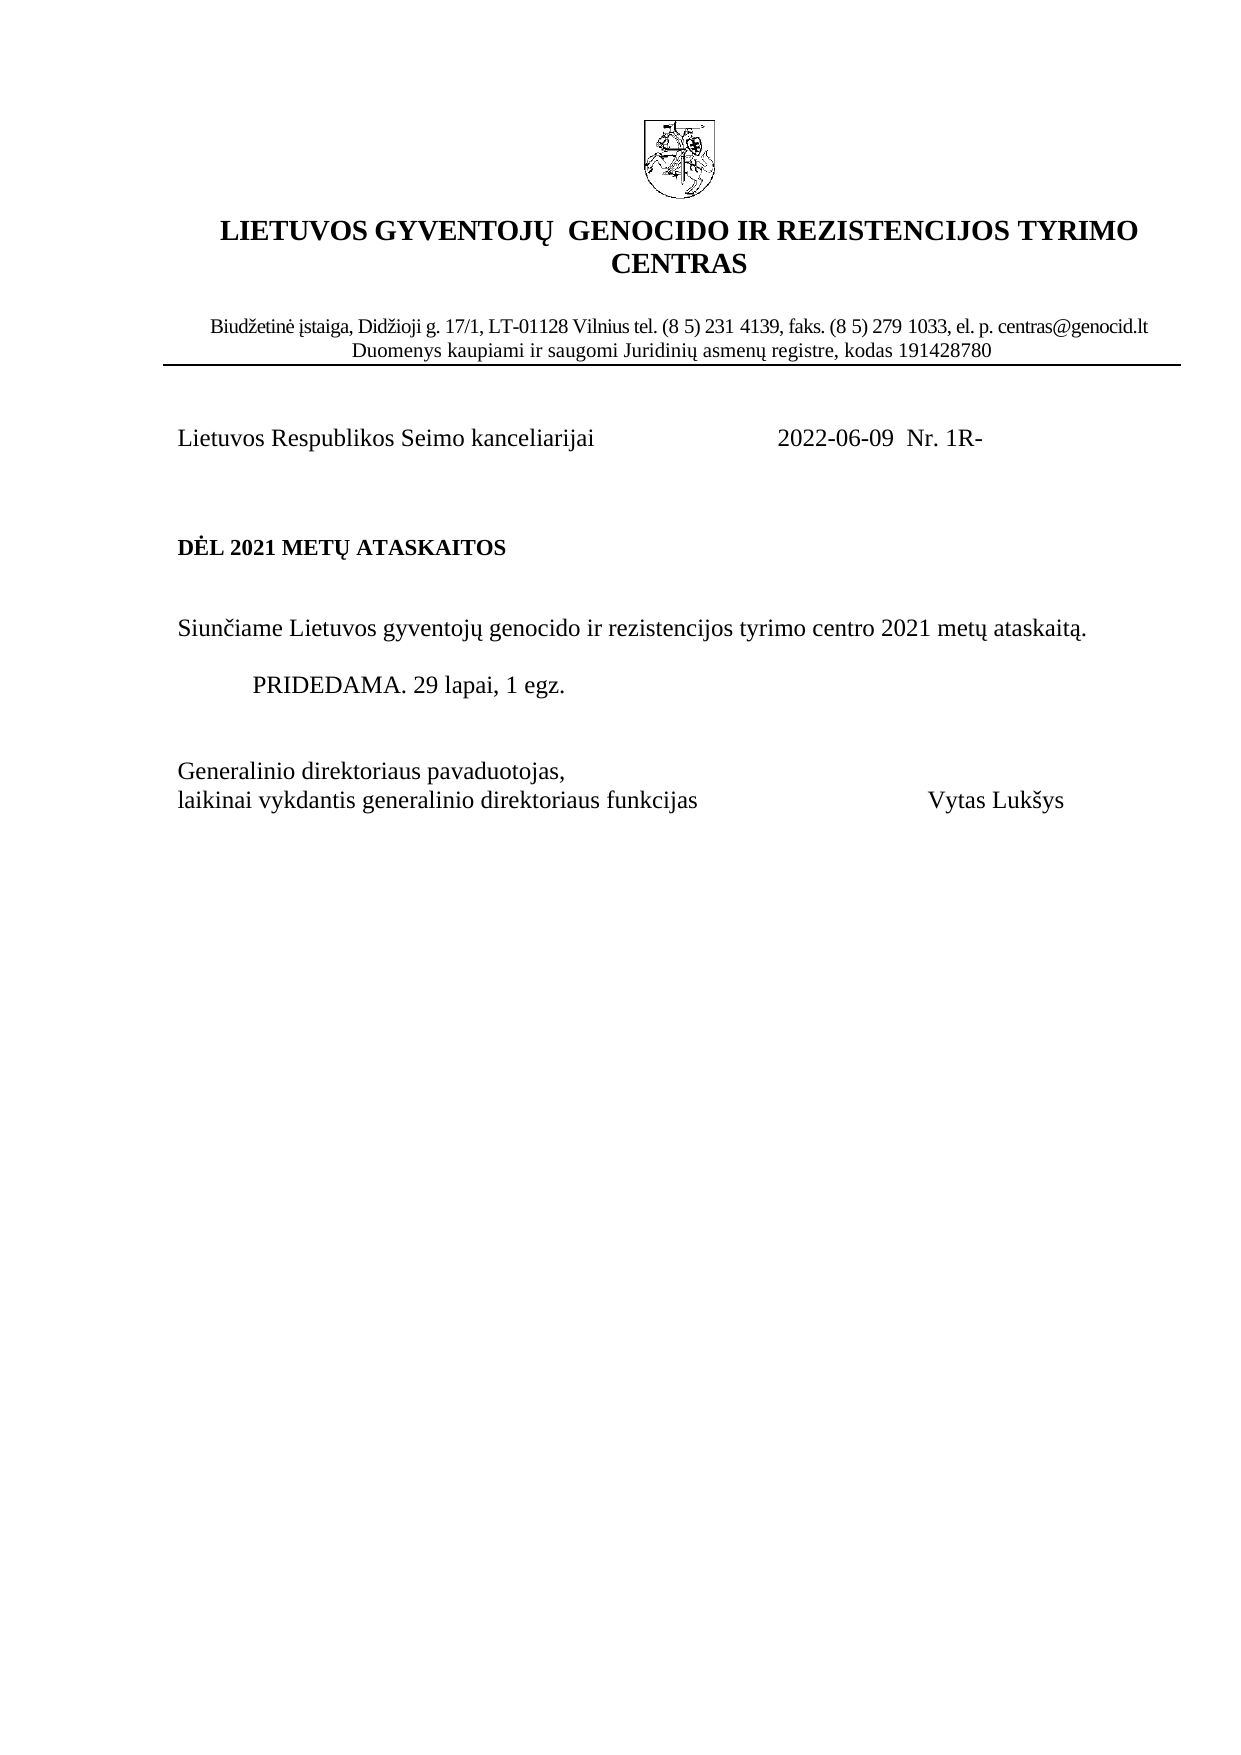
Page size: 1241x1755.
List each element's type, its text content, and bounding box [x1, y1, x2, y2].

text Lietuvos Respublikos Seimo kanceliarijai 2022-06-09 Nr. 1R- [177, 423, 1181, 452]
text PRIDEDAMA. 29 lapai, 1 egz. [177, 670, 1181, 699]
text DĖL 2021 METŲ ATASKAITOS [177, 533, 1181, 560]
text laikinai vykdantis generalinio direktoriaus funkcijas Vytas Lukšys [177, 785, 1181, 814]
text Duomenys kaupiami ir saugomi Juridinių asmenų registre, kodas 191428780 [162, 338, 1181, 366]
text LIETUVOS GYVENTOJŲ GENOCIDO IR REZISTENCIJOS TYRIMO CENTRAS [177, 213, 1181, 280]
text Biudžetinė įstaiga, Didžioji g. 17/1, LT-01128 Vilnius tel. (8 5) 231 4139, faks. (8 5) 279 1033, el. p. centras@genocid.lt [162, 313, 1196, 338]
text Siunčiame Lietuvos gyventojų genocido ir rezistencijos tyrimo centro 2021 metų ataskaitą. [177, 613, 1181, 641]
text Generalinio direktoriaus pavaduotojas, [177, 756, 1181, 785]
